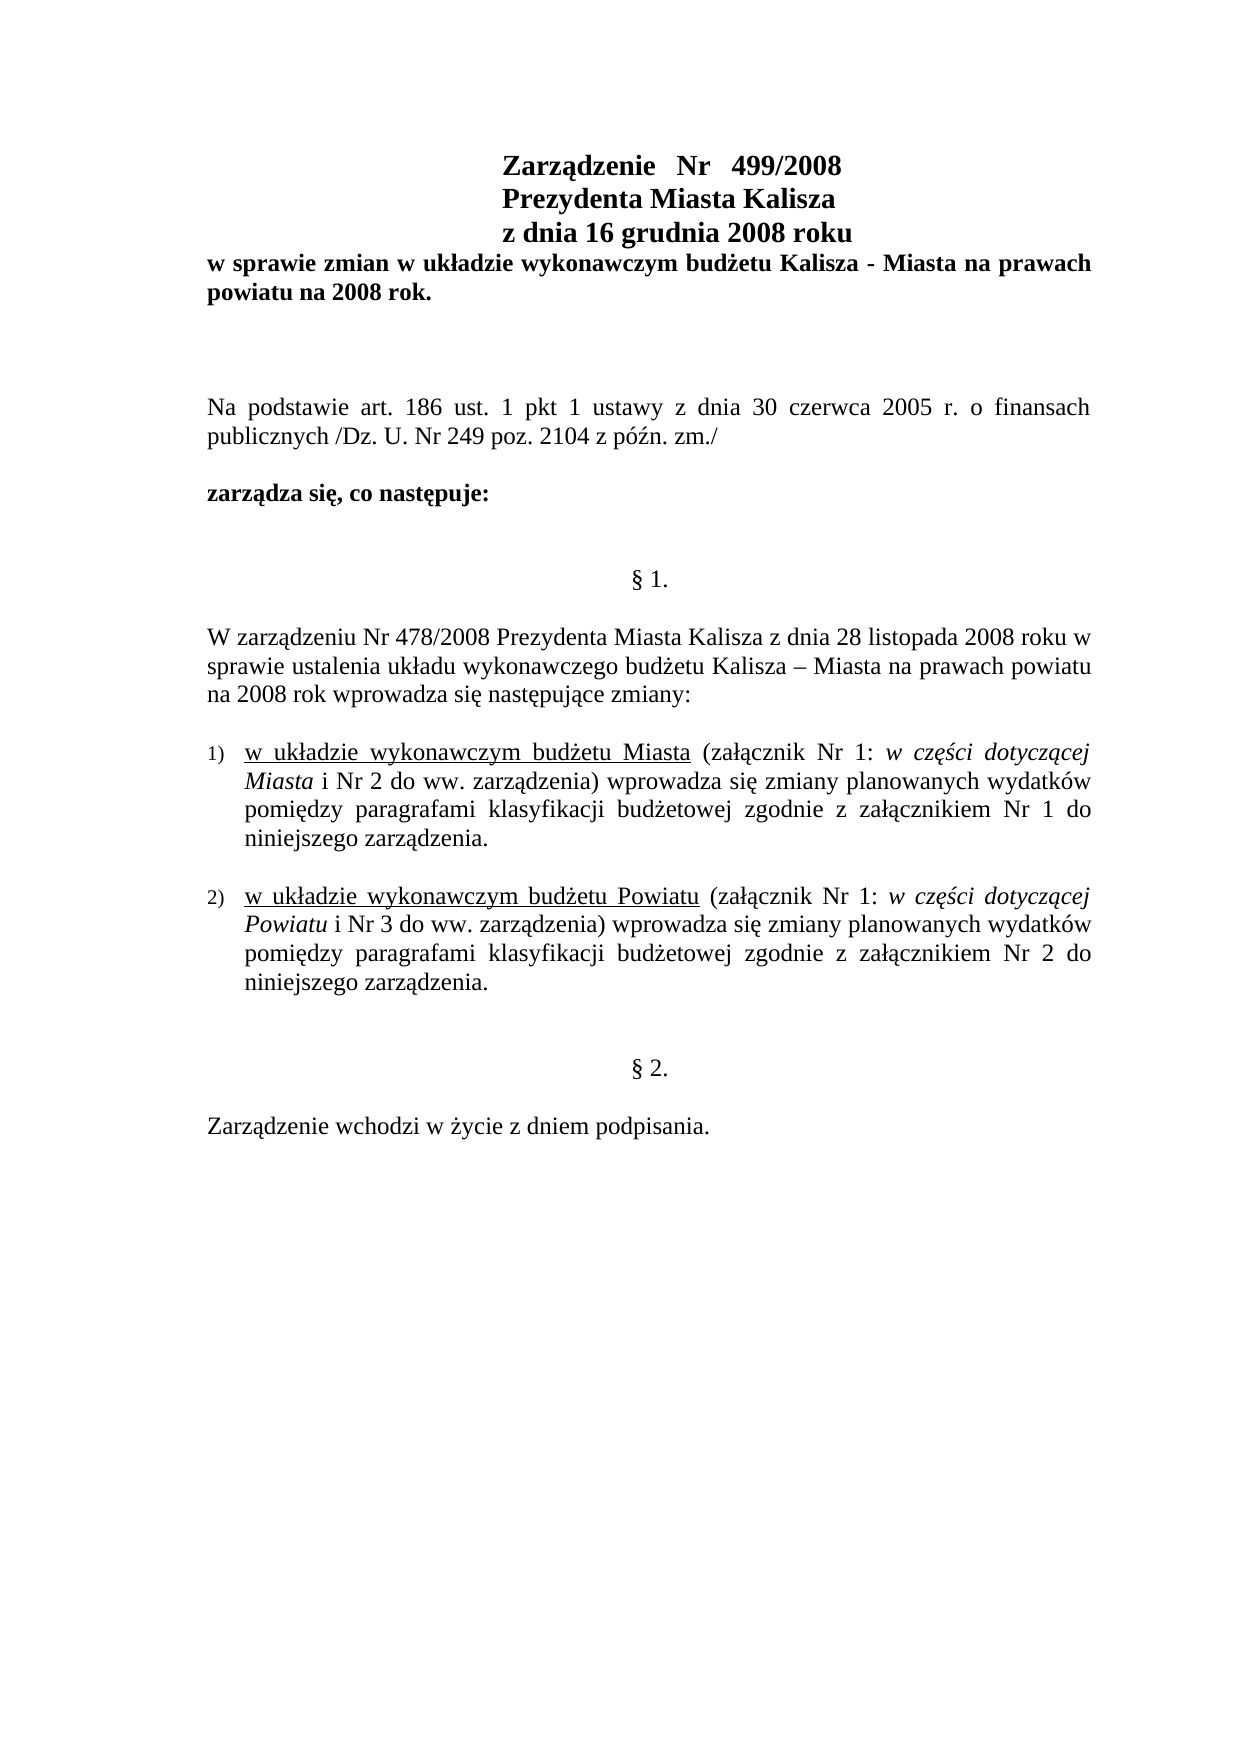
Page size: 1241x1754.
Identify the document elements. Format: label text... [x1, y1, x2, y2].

title Zarządzenie Nr 499/2008 Prezydenta Miasta Kalisza [502, 148, 842, 215]
text Zarządzenie wchodzi w życie z dniem podpisania. [207, 1111, 1092, 1139]
text w sprawie zmian w układzie wykonawczym budżetu Kalisza - Miasta na prawach powiatu na 2008 rok. [207, 248, 1093, 306]
text § 2. [207, 1053, 1092, 1082]
text § 1. [207, 564, 1092, 593]
text zarządza się, co następuje: [207, 478, 1092, 507]
list w układzie wykonawczym budżetu Miasta (załącznik Nr 1: w części dotyczącej Miasta i Nr 2 do ww. zarządzenia) wprowadza się zmiany planowanych wydatków pomiędzy paragrafami klasyfikacji budżetowej zgodnie z załącznikiem Nr 1 do niniejszego zarządzenia. [207, 737, 1092, 852]
text z dnia 16 grudnia 2008 roku [502, 215, 1093, 248]
text W zarządzeniu Nr 478/2008 Prezydenta Miasta Kalisza z dnia 28 listopada 2008 roku w sprawie ustalenia układu wykonawczego budżetu Kalisza – Miasta na prawach powiatu na 2008 rok wprowadza się następujące zmiany: [207, 622, 1092, 708]
list w układzie wykonawczym budżetu Powiatu (załącznik Nr 1: w części dotyczącej Powiatu i Nr 3 do ww. zarządzenia) wprowadza się zmiany planowanych wydatków pomiędzy paragrafami klasyfikacji budżetowej zgodnie z załącznikiem Nr 2 do niniejszego zarządzenia. [207, 881, 1092, 996]
text Na podstawie art. 186 ust. 1 pkt 1 ustawy z dnia 30 czerwca 2005 r. o finansach publicznych /Dz. U. Nr 249 poz. 2104 z późn. zm./ [207, 392, 1092, 449]
